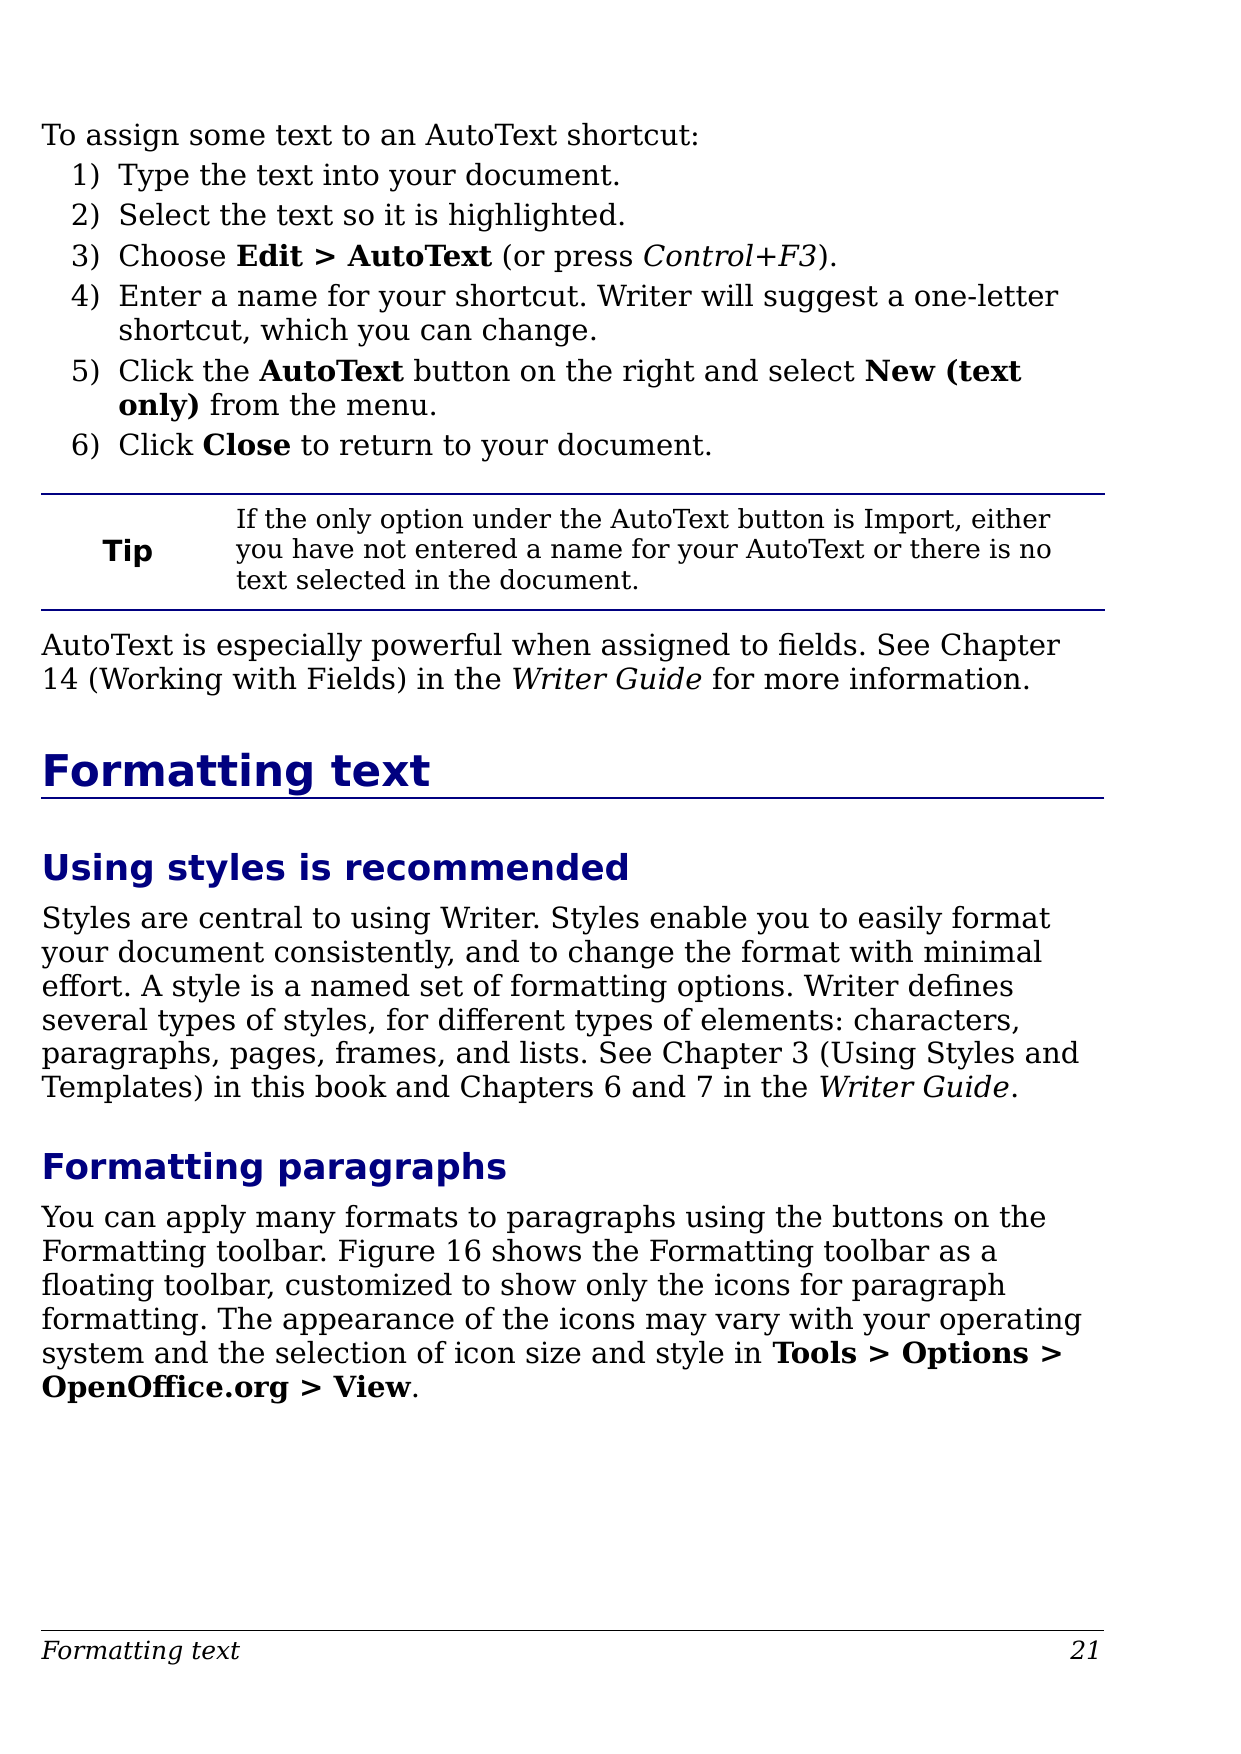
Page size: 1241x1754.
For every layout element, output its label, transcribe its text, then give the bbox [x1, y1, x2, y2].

table_header Tip [41, 495, 214, 608]
list Select the text so it is highlighted. [100, 199, 1104, 233]
list Enter a name for your shortcut. Writer will suggest a one-letter shortcut, which you can change. [100, 279, 1104, 347]
text You can apply many formats to paragraphs using the buttons on the Formatting toolbar. Figure 16 shows the Formatting toolbar as a floating toolbar, customized to show only the icons for paragraph formatting. The appearance of the icons may vary with your operating system and the selection of icon size and style in Tools > Options > OpenOffice.org > View. [41, 1200, 1104, 1405]
table_header If the only option under the AutoText button is Import, either you have not entered a name for your AutoText or there is no text selected in the document. [214, 495, 1105, 608]
subtitle Formatting text [41, 746, 1104, 797]
list Click Close to return to your document. [100, 428, 1104, 463]
list Choose Edit > AutoText (or press Control+F3). [100, 239, 1104, 273]
subtitle Using styles is recommended [41, 847, 1104, 888]
list Click the AutoText button on the right and select New (text only) from the menu. [100, 354, 1104, 422]
text AutoText is especially powerful when assigned to fields. See Chapter 14 (Working with Fields) in the Writer Guide for more information. [41, 628, 1104, 696]
subtitle Formatting paragraphs [41, 1146, 1104, 1188]
list To assign some text to an AutoText shortcut: [41, 118, 1104, 152]
text Styles are central to using Writer. Styles enable you to easily format your document consistently, and to change the format with minimal effort. A style is a named set of formatting options. Writer defines several types of styles, for different types of elements: characters, paragraphs, pages, frames, and lists. See Chapter 3 (Using Styles and Templates) in this book and Chapters 6 and 7 in the Writer Guide. [41, 901, 1104, 1105]
list Type the text into your document. [100, 158, 1104, 192]
